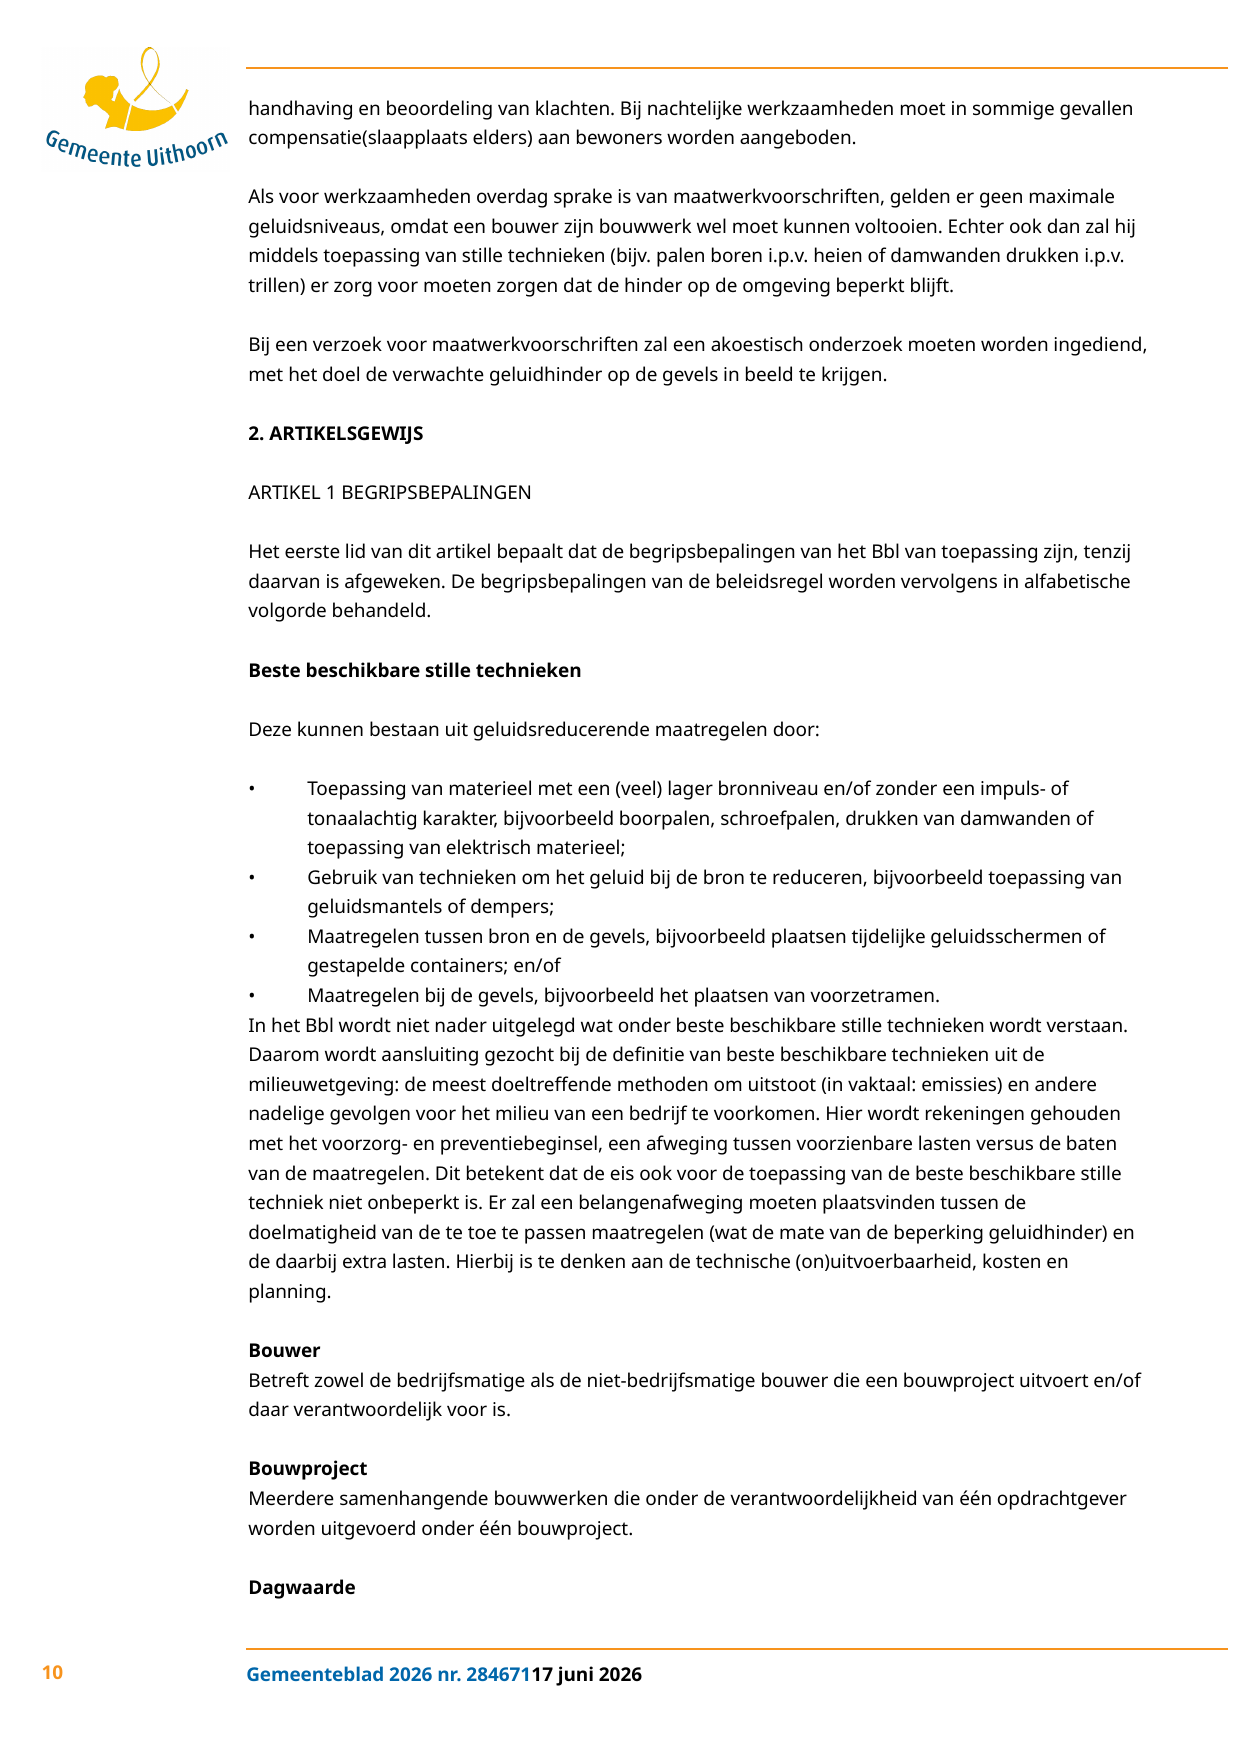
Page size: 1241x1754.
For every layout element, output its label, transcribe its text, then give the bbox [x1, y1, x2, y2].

list Toepassing van materieel met een (veel) lager bronniveau en/of zonder een impuls- of tonaalachtig karakter, bijvoorbeeld boorpalen, schroefpalen, drukken van damwanden of toepassing van elektrisch materieel; [248, 775, 1152, 860]
text Het eerste lid van dit artikel bepaalt dat de begripsbepalingen van het Bbl van toepassing zijn, tenzij daarvan is afgeweken. De begripsbepalingen van de beleidsregel worden vervolgens in alfabetische volgorde behandeld. [248, 538, 1152, 623]
list Maatregelen bij de gevels, bijvoorbeeld het plaatsen van voorzetramen. [248, 982, 1152, 1008]
text Betreft zowel de bedrijfsmatige als de niet-bedrijfsmatige bouwer die een bouwproject uitvoert en/of daar verantwoordelijk voor is. [248, 1367, 1152, 1422]
text In het Bbl wordt niet nader uitgelegd wat onder beste beschikbare stille technieken wordt verstaan. Daarom wordt aansluiting gezocht bij de definitie van beste beschikbare technieken uit de milieuwetgeving: de meest doeltreffende methoden om uitstoot (in vaktaal: emissies) en andere nadelige gevolgen voor het milieu van een bedrijf te voorkomen. Hier wordt rekeningen gehouden met het voorzorg- en preventiebeginsel, een afweging tussen voorzienbare lasten versus de baten van de maatregelen. Dit betekent dat de eis ook voor de toepassing van de beste beschikbare stille techniek niet onbeperkt is. Er zal een belangenafweging moeten plaatsvinden tussen de doelmatigheid van de te toe te passen maatregelen (wat de mate van de beperking geluidhinder) en de daarbij extra lasten. Hierbij is te denken aan de technische (on)uitvoerbaarheid, kosten en planning. [248, 1012, 1152, 1304]
text Bouwproject [248, 1456, 1152, 1481]
text Meerdere samenhangende bouwwerken die onder de verantwoordelijkheid van één opdrachtgever worden uitgevoerd onder één bouwproject. [248, 1485, 1152, 1541]
text ARTIKEL 1 BEGRIPSBEPALINGEN [248, 479, 1152, 505]
list Maatregelen tussen bron en de gevels, bijvoorbeeld plaatsen tijdelijke geluidsschermen of gestapelde containers; en/of [248, 923, 1152, 978]
picture [41, 47, 231, 172]
text Deze kunnen bestaan uit geluidsreducerende maatregelen door: [248, 716, 1152, 742]
text Dagwaarde [248, 1574, 1152, 1600]
list Gebruik van technieken om het geluid bij de bron te reduceren, bijvoorbeeld toepassing van geluidsmantels of dempers; [248, 864, 1152, 919]
text Bouwer [248, 1337, 1152, 1363]
text handhaving en beoordeling van klachten. Bij nachtelijke werkzaamheden moet in sommige gevallen compensatie(slaapplaats elders) aan bewoners worden aangeboden. [248, 95, 1152, 150]
text 2. ARTIKELSGEWIJS [248, 420, 1152, 446]
text Bij een verzoek voor maatwerkvoorschriften zal een akoestisch onderzoek moeten worden ingediend, met het doel de verwachte geluidhinder op de gevels in beeld te krijgen. [248, 331, 1152, 387]
text Beste beschikbare stille technieken [248, 657, 1152, 683]
text Als voor werkzaamheden overdag sprake is van maatwerkvoorschriften, gelden er geen maximale geluidsniveaus, omdat een bouwer zijn bouwwerk wel moet kunnen voltooien. Echter ook dan zal hij middels toepassing van stille technieken (bijv. palen boren i.p.v. heien of damwanden drukken i.p.v. trillen) er zorg voor moeten zorgen dat de hinder op de omgeving beperkt blijft. [248, 183, 1152, 298]
